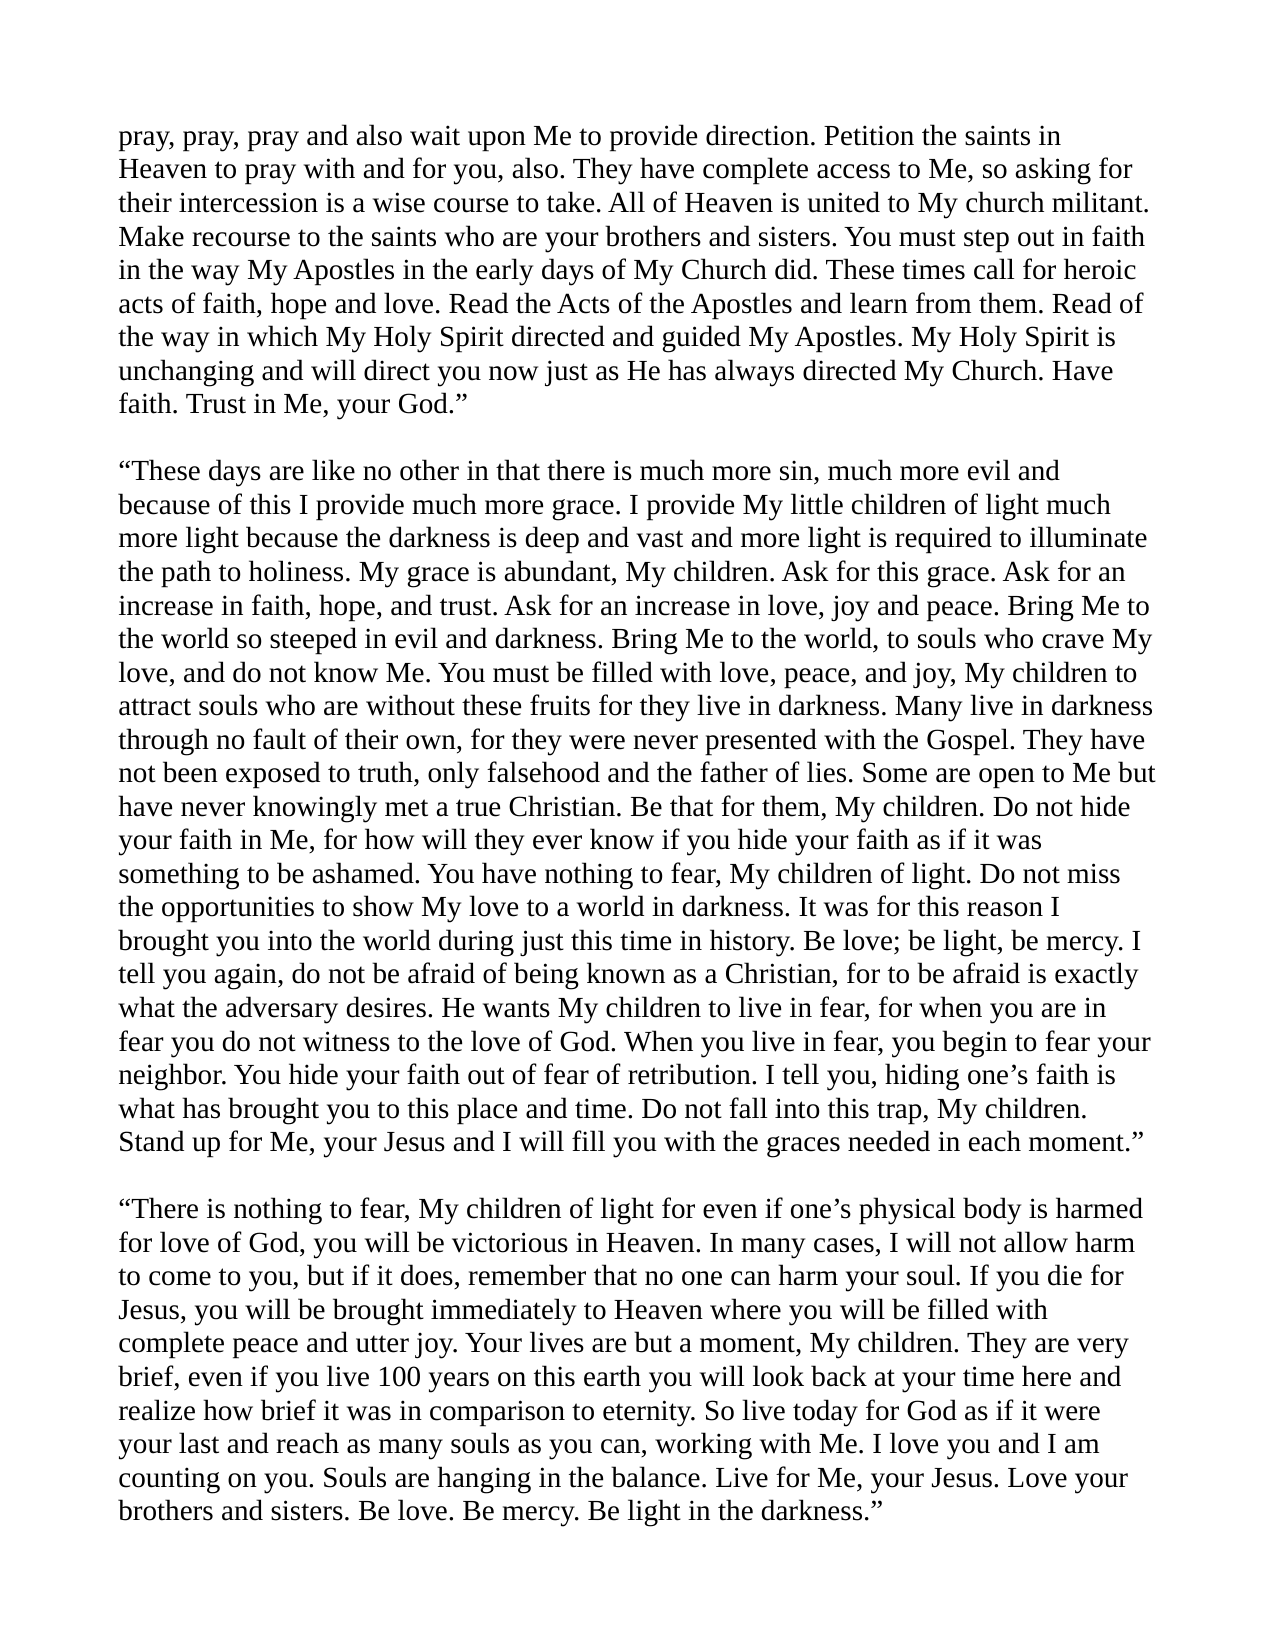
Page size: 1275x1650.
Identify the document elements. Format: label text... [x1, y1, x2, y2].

text pray, pray, pray and also wait upon Me to provide direction. Petition the saints in Heaven to pray with and for you, also. They have complete access to Me, so asking for their intercession is a wise course to take. All of Heaven is united to My church militant. Make recourse to the saints who are your brothers and sisters. You must step out in faith in the way My Apostles in the early days of My Church did. These times call for heroic acts of faith, hope and love. Read the Acts of the Apostles and learn from them. Read of the way in which My Holy Spirit directed and guided My Apostles. My Holy Spirit is unchanging and will direct you now just as He has always directed My Church. Have faith. Trust in Me, your God.” [118, 118, 1157, 420]
text “There is nothing to fear, My children of light for even if one’s physical body is harmed for love of God, you will be victorious in Heaven. In many cases, I will not allow harm to come to you, but if it does, remember that no one can harm your soul. If you die for Jesus, you will be brought immediately to Heaven where you will be filled with complete peace and utter joy. Your lives are but a moment, My children. They are very brief, even if you live 100 years on this earth you will look back at your time here and realize how brief it was in comparison to eternity. So live today for God as if it were your last and reach as many souls as you can, working with Me. I love you and I am counting on you. Souls are hanging in the balance. Live for Me, your Jesus. Love your brothers and sisters. Be love. Be mercy. Be light in the darkness.” [118, 1191, 1157, 1527]
text “These days are like no other in that there is much more sin, much more evil and because of this I provide much more grace. I provide My little children of light much more light because the darkness is deep and vast and more light is required to illuminate the path to holiness. My grace is abundant, My children. Ask for this grace. Ask for an increase in faith, hope, and trust. Ask for an increase in love, joy and peace. Bring Me to the world so steeped in evil and darkness. Bring Me to the world, to souls who crave My love, and do not know Me. You must be filled with love, peace, and joy, My children to attract souls who are without these fruits for they live in darkness. Many live in darkness through no fault of their own, for they were never presented with the Gospel. They have not been exposed to truth, only falsehood and the father of lies. Some are open to Me but have never knowingly met a true Christian. Be that for them, My children. Do not hide your faith in Me, for how will they ever know if you hide your faith as if it was something to be ashamed. You have nothing to fear, My children of light. Do not miss the opportunities to show My love to a world in darkness. It was for this reason I brought you into the world during just this time in history. Be love; be light, be mercy. I tell you again, do not be afraid of being known as a Christian, for to be afraid is exactly what the adversary desires. He wants My children to live in fear, for when you are in fear you do not witness to the love of God. When you live in fear, you begin to fear your neighbor. You hide your faith out of fear of retribution. I tell you, hiding one’s faith is what has brought you to this place and time. Do not fall into this trap, My children. Stand up for Me, your Jesus and I will fill you with the graces needed in each moment.” [118, 453, 1157, 1158]
